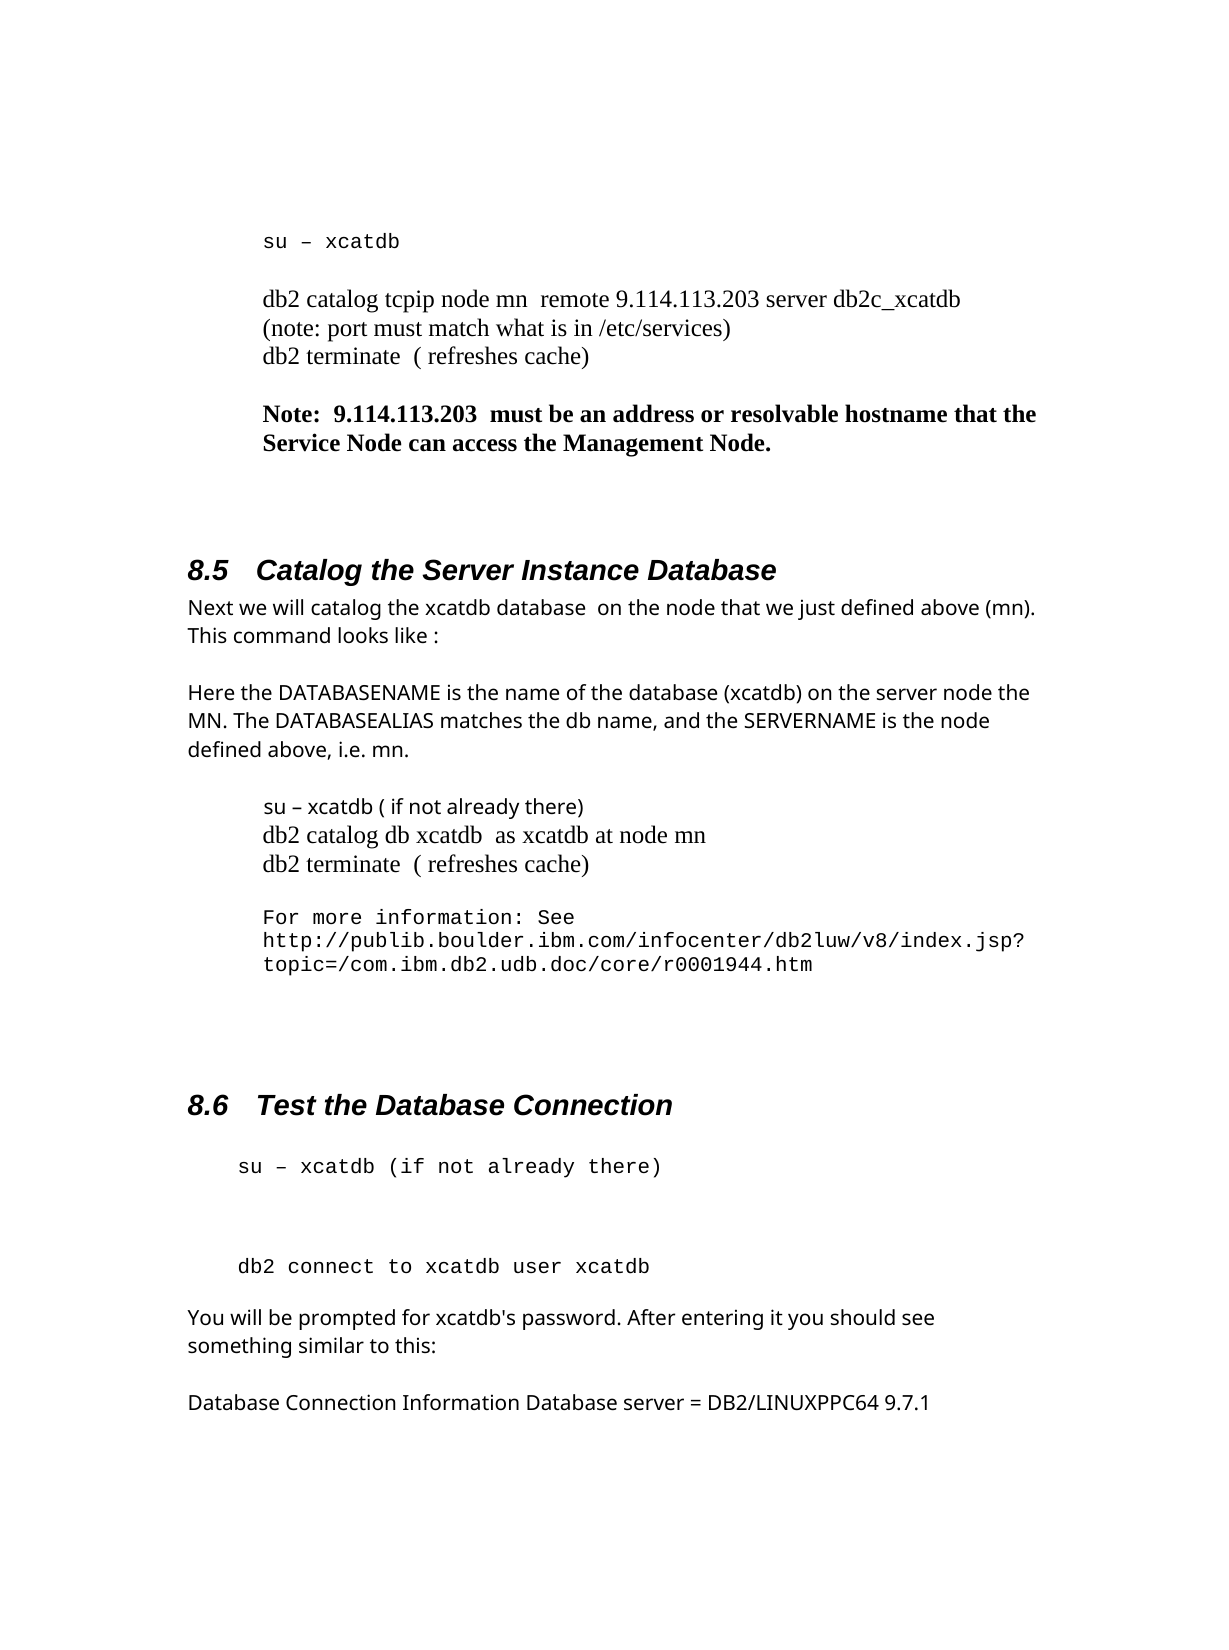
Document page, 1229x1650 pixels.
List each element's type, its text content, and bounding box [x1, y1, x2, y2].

text Here the DATABASENAME is the name of the database (xcatdb) on the server node the MN. The DATABASEALIAS matches the db name, and the SERVERNAME is the node defined above, i.e. mn. [187, 678, 1041, 763]
text Next we will catalog the xcatdb database on the node that we just defined above (mn). This command looks like : [187, 593, 1041, 650]
text (note: port must match what is in /etc/services) [262, 313, 1041, 341]
text db2 terminate ( refreshes cache) [262, 849, 1041, 878]
subtitle Test the Database Connection [187, 1088, 1041, 1121]
text Note: 9.114.113.203 must be an address or resolvable hostname that the Service Node can access the Management Node. [262, 399, 1041, 456]
text db2 terminate ( refreshes cache) [262, 341, 1041, 370]
text db2 connect to xcatdb user xcatdb [225, 1256, 1041, 1279]
text db2 catalog db xcatdb as xcatdb at node mn [262, 820, 1041, 849]
text su – xcatdb [225, 231, 1041, 255]
text su – xcatdb (if not already there) [225, 1156, 1041, 1180]
subtitle Catalog the Server Instance Database [187, 553, 1041, 587]
text Database Connection Information Database server = DB2/LINUXPPC64 9.7.1 [187, 1388, 1041, 1417]
text You will be prompted for xcatdb's password. After entering it you should see something similar to this: [187, 1303, 1041, 1360]
text su – xcatdb ( if not already there) [187, 792, 1041, 820]
text db2 catalog tcpip node mn remote 9.114.113.203 server db2c_xcatdb [262, 284, 1041, 313]
text For more information: See http://publib.boulder.ibm.com/infocenter/db2luw/v8/index.jsp?topic=/com.ibm.db2.udb.doc/core/r0001944.htm [262, 907, 1041, 978]
